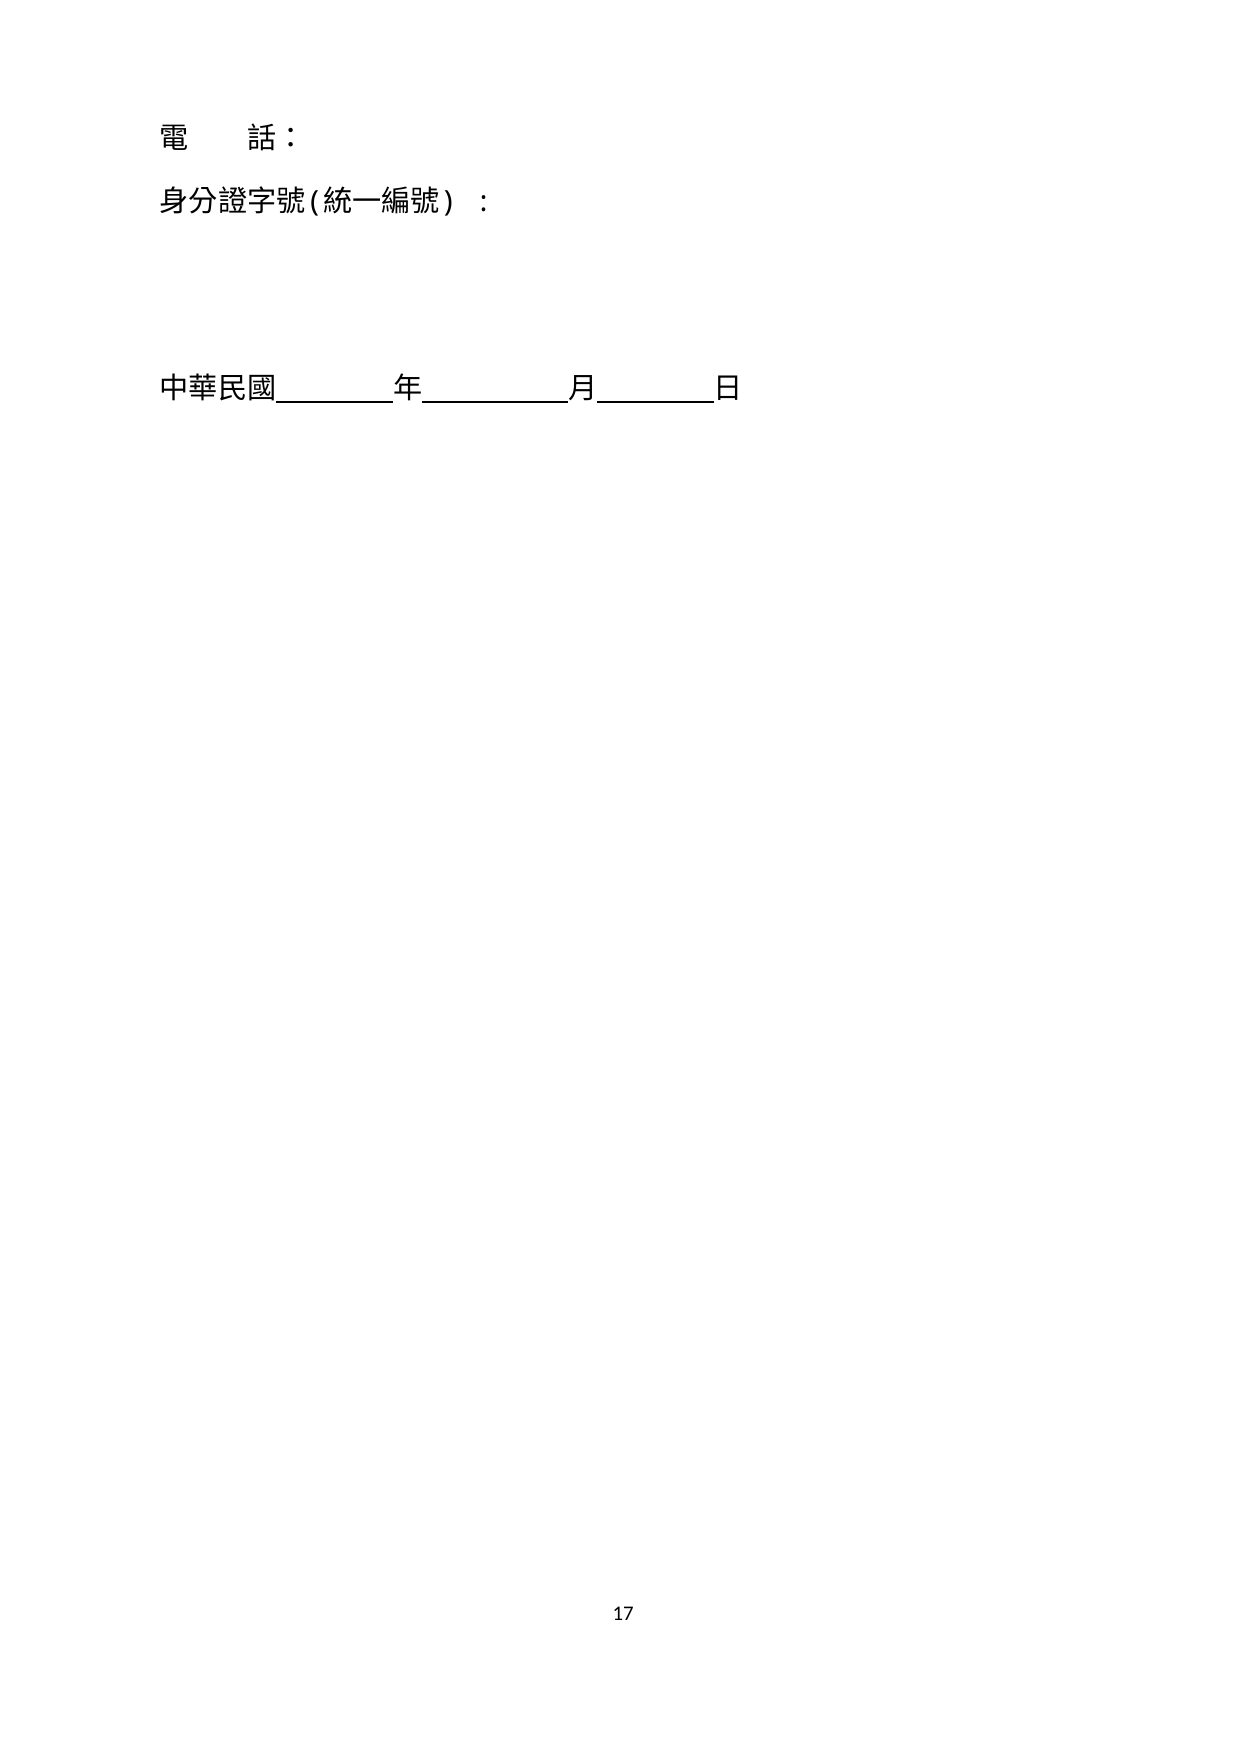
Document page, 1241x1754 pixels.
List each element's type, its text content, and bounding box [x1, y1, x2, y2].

text 電 話： [159, 94, 1087, 157]
text 中華民國 年 月 日 [159, 344, 1087, 407]
text 身分證字號(統一編號) : [159, 157, 1087, 219]
